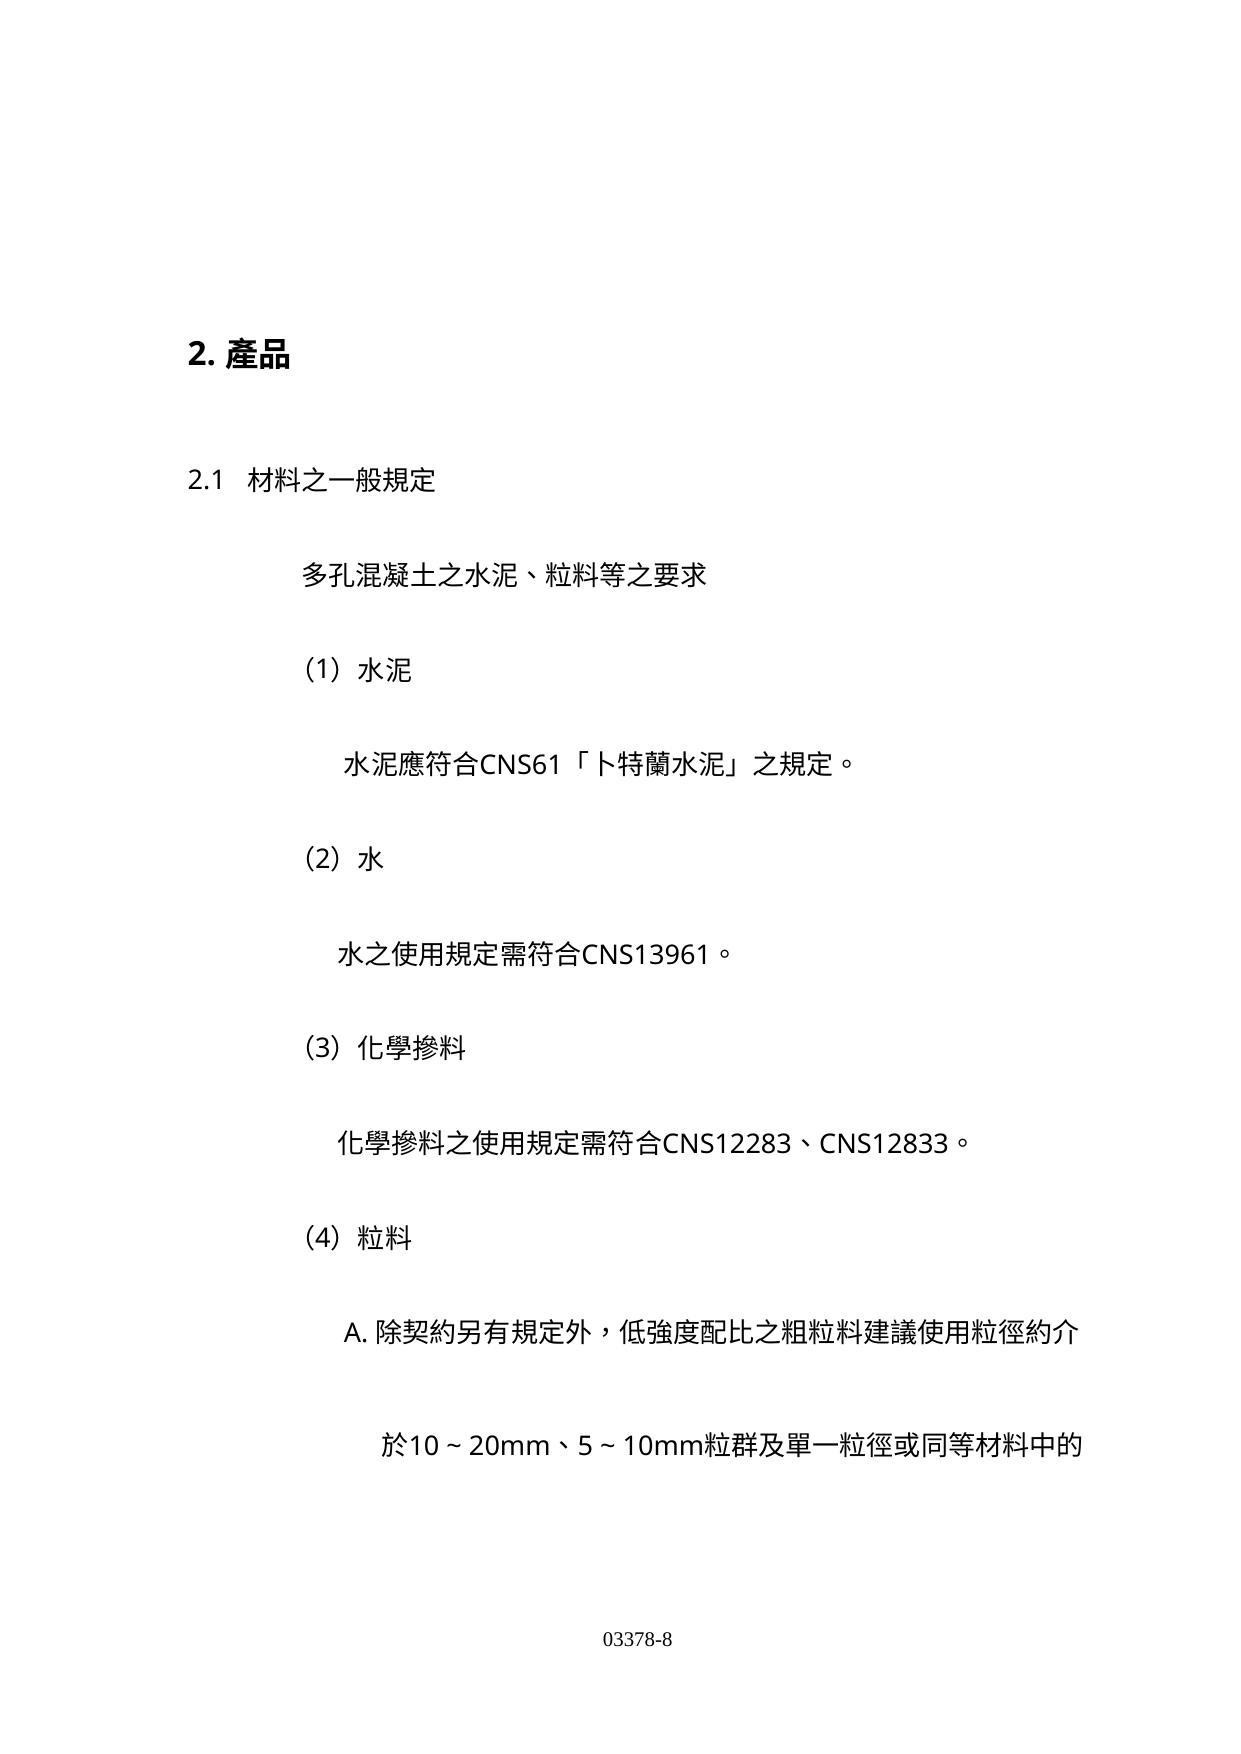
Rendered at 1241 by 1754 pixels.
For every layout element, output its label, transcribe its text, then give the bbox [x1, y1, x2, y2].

text （2）水 [288, 820, 1087, 895]
text 2.1 材料之一般規定 [187, 442, 1087, 517]
text （3）化學摻料 [288, 1009, 1087, 1084]
text 化學摻料之使用規定需符合CNS12283、CNS12833。 [337, 1104, 1087, 1179]
text 多孔混凝土之水泥、粒料等之要求 [301, 536, 1087, 611]
text A. 除契約另有規定外，低強度配比之粗粒料建議使用粒徑約介於10 ~ 20mm、5 ~ 10mm粒群及單一粒徑或同等材料中的 [344, 1294, 1087, 1481]
text 水之使用規定需符合CNS13961。 [255, 915, 1087, 990]
text （1）水泥 [288, 631, 1087, 706]
text 2. 產品 [187, 314, 1087, 389]
text 水泥應符合CNS61「卜特蘭水泥」之規定。 [344, 726, 1087, 801]
text （4）粒料 [288, 1199, 1087, 1274]
